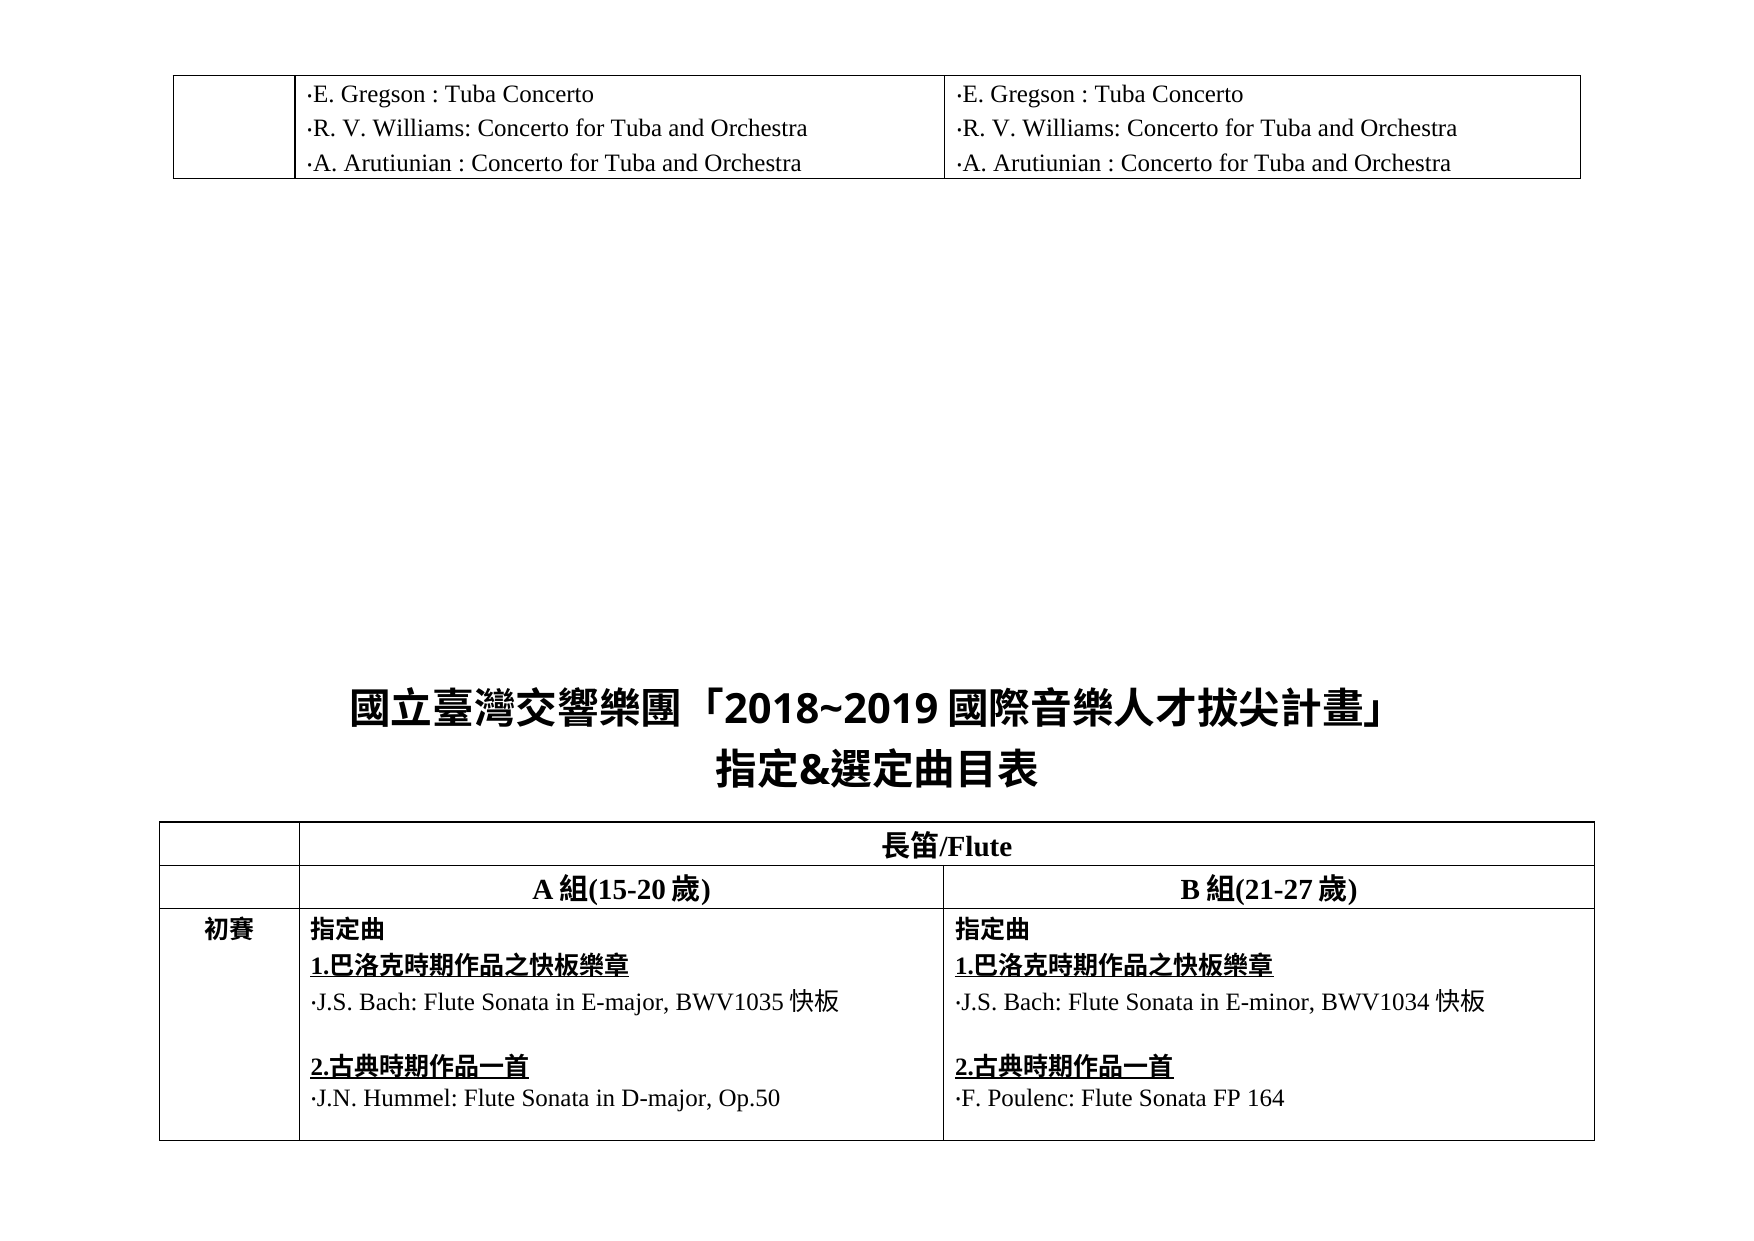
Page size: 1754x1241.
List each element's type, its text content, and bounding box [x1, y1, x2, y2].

text 指定&選定曲目表 [103, 736, 1651, 796]
table_cell [160, 866, 299, 908]
table_header [160, 823, 299, 865]
table_cell [174, 76, 294, 178]
table_cell 指定曲 1.巴洛克時期作品之快板樂章 ‧J.S. Bach: Flute Sonata in E-major, BWV1035快板 2.古典時期作品一首 ‧J.N. Hummel: Flute Sonata in D-major, Op.50 [300, 909, 943, 1140]
table_cell 指定曲 1.巴洛克時期作品之快板樂章 ‧J.S. Bach: Flute Sonata in E-minor, BWV1034快板 2.古典時期作品一首 ‧F. Poulenc: Flute Sonata FP 164 [944, 909, 1594, 1140]
table_cell ‧E. Gregson : Tuba Concerto ‧R. V. Williams: Concerto for Tuba and Orchestra ‧A. Arutiunian : Concerto for Tuba and Orchestra [296, 76, 944, 178]
table_cell A組(15-20歲) [300, 866, 943, 908]
table_header 長笛/Flute [300, 823, 1594, 865]
table_cell ‧E. Gregson : Tuba Concerto ‧R. V. Williams: Concerto for Tuba and Orchestra ‧A. Arutiunian : Concerto for Tuba and Orchestra [945, 76, 1580, 178]
table_cell 初賽 [160, 909, 299, 1140]
table_cell B組(21-27歲) [944, 866, 1594, 908]
text 國立臺灣交響樂團「2018~2019國際音樂人才拔尖計畫」 [103, 675, 1651, 736]
